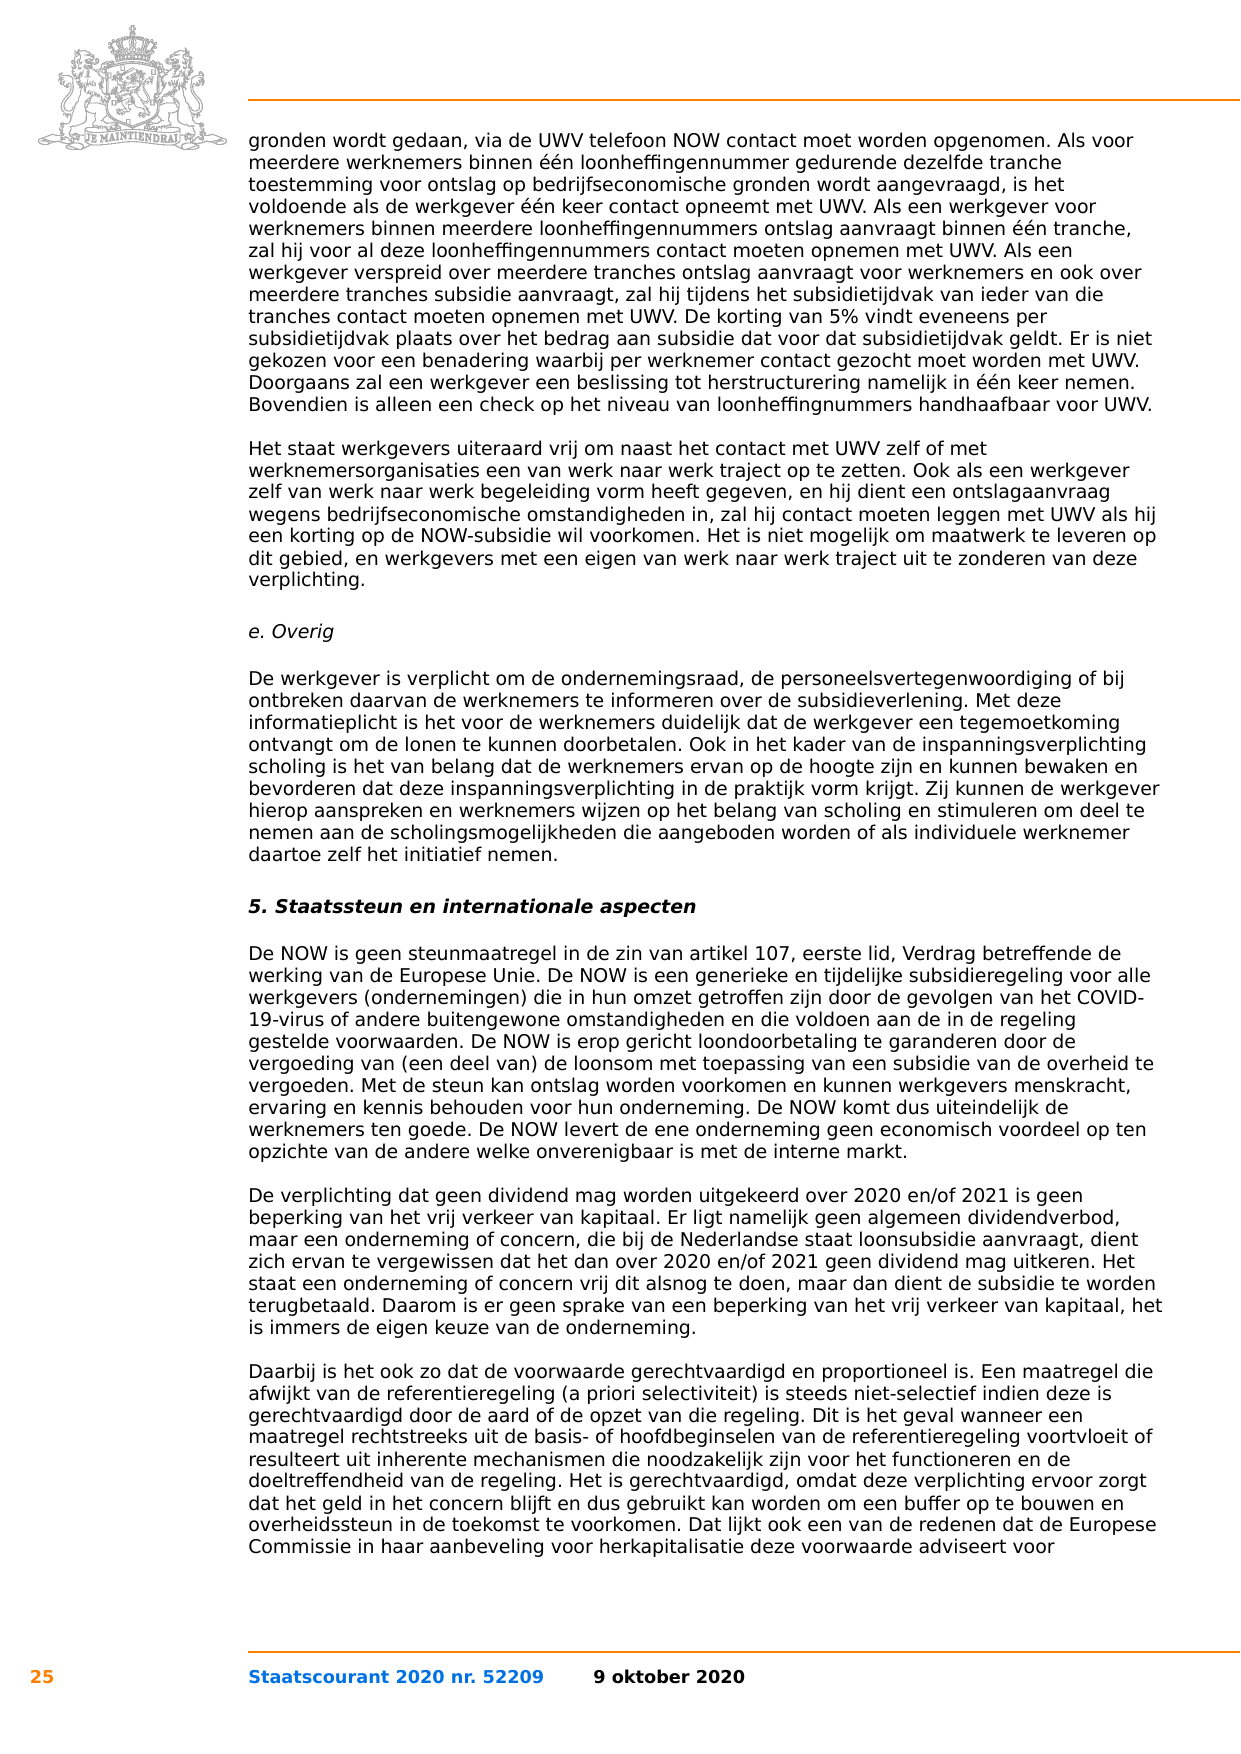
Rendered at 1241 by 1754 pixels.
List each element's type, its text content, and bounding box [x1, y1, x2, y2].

text De NOW is geen steunmaatregel in de zin van artikel 107, eerste lid, Verdrag betreffende de werking van de Europese Unie. De NOW is een generieke en tijdelijke subsidieregeling voor alle werkgevers (ondernemingen) die in hun omzet getroffen zijn door de gevolgen van het COVID-19-virus of andere buitengewone omstandigheden en die voldoen aan de in de regeling gestelde voorwaarden. De NOW is erop gericht loondoorbetaling te garanderen door de vergoeding van (een deel van) de loonsom met toepassing van een subsidie van de overheid te vergoeden. Met de steun kan ontslag worden voorkomen en kunnen werkgevers menskracht, ervaring en kennis behouden voor hun onderneming. De NOW komt dus uiteindelijk de werknemers ten goede. De NOW levert de ene onderneming geen economisch voordeel op ten opzichte van de andere welke onverenigbaar is met de interne markt. [248, 943, 1163, 1163]
subtitle 5. Staatssteun en internationale aspecten [248, 896, 1163, 918]
picture [38, 25, 227, 150]
subtitle e. Overig [248, 621, 1163, 643]
text Daarbij is het ook zo dat de voorwaarde gerechtvaardigd en proportioneel is. Een maatregel die afwijkt van de referentieregeling (a priori selectiviteit) is steeds niet-selectief indien deze is gerechtvaardigd door de aard of de opzet van die regeling. Dit is het geval wanneer een maatregel rechtstreeks uit de basis- of hoofdbeginselen van de referentieregeling voortvloeit of resulteert uit inherente mechanismen die noodzakelijk zijn voor het functioneren en de doeltreffendheid van de regeling. Het is gerechtvaardigd, omdat deze verplichting ervoor zorgt dat het geld in het concern blijft en dus gebruikt kan worden om een buffer op te bouwen en overheidssteun in de toekomst te voorkomen. Dat lijkt ook een van de redenen dat de Europese Commissie in haar aanbeveling voor herkapitalisatie deze voorwaarde adviseert voor [248, 1361, 1163, 1580]
text Het staat werkgevers uiteraard vrij om naast het contact met UWV zelf of met werknemersorganisaties een van werk naar werk traject op te zetten. Ook als een werkgever zelf van werk naar werk begeleiding vorm heeft gegeven, en hij dient een ontslagaanvraag wegens bedrijfseconomische omstandigheden in, zal hij contact moeten leggen met UWV als hij een korting op de NOW-subsidie wil voorkomen. Het is niet mogelijk om maatwerk te leveren op dit gebied, en werkgevers met een eigen van werk naar werk traject uit te zonderen van deze verplichting. [248, 437, 1163, 591]
text De werkgever is verplicht om de ondernemingsraad, de personeelsvertegenwoordiging of bij ontbreken daarvan de werknemers te informeren over de subsidieverlening. Met deze informatieplicht is het voor de werknemers duidelijk dat de werkgever een tegemoetkoming ontvangt om de lonen te kunnen doorbetalen. Ook in het kader van de inspanningsverplichting scholing is het van belang dat de werknemers ervan op de hoogte zijn en kunnen bewaken en bevorderen dat deze inspanningsverplichting in de praktijk vorm krijgt. Zij kunnen de werkgever hierop aanspreken en werknemers wijzen op het belang van scholing en stimuleren om deel te nemen aan de scholingsmogelijkheden die aangeboden worden of als individuele werknemer daartoe zelf het initiatief nemen. [248, 668, 1163, 866]
text gronden wordt gedaan, via de UWV telefoon NOW contact moet worden opgenomen. Als voor meerdere werknemers binnen één loonheffingennummer gedurende dezelfde tranche toestemming voor ontslag op bedrijfseconomische gronden wordt aangevraagd, is het voldoende als de werkgever één keer contact opneemt met UWV. Als een werkgever voor werknemers binnen meerdere loonheffingennummers ontslag aanvraagt binnen één tranche, zal hij voor al deze loonheffingennummers contact moeten opnemen met UWV. Als een werkgever verspreid over meerdere tranches ontslag aanvraagt voor werknemers en ook over meerdere tranches subsidie aanvraagt, zal hij tijdens het subsidietijdvak van ieder van die tranches contact moeten opnemen met UWV. De korting van 5% vindt eveneens per subsidietijdvak plaats over het bedrag aan subsidie dat voor dat subsidietijdvak geldt. Er is niet gekozen voor een benadering waarbij per werknemer contact gezocht moet worden met UWV. Doorgaans zal een werkgever een beslissing tot herstructurering namelijk in één keer nemen. Bovendien is alleen een check op het niveau van loonheffingnummers handhaafbaar voor UWV. [248, 130, 1163, 416]
text De verplichting dat geen dividend mag worden uitgekeerd over 2020 en/of 2021 is geen beperking van het vrij verkeer van kapitaal. Er ligt namelijk geen algemeen dividendverbod, maar een onderneming of concern, die bij de Nederlandse staat loonsubsidie aanvraagt, dient zich ervan te vergewissen dat het dan over 2020 en/of 2021 geen dividend mag uitkeren. Het staat een onderneming of concern vrij dit alsnog te doen, maar dan dient de subsidie te worden terugbetaald. Daarom is er geen sprake van een beperking van het vrij verkeer van kapitaal, het is immers de eigen keuze van de onderneming. [248, 1185, 1163, 1339]
